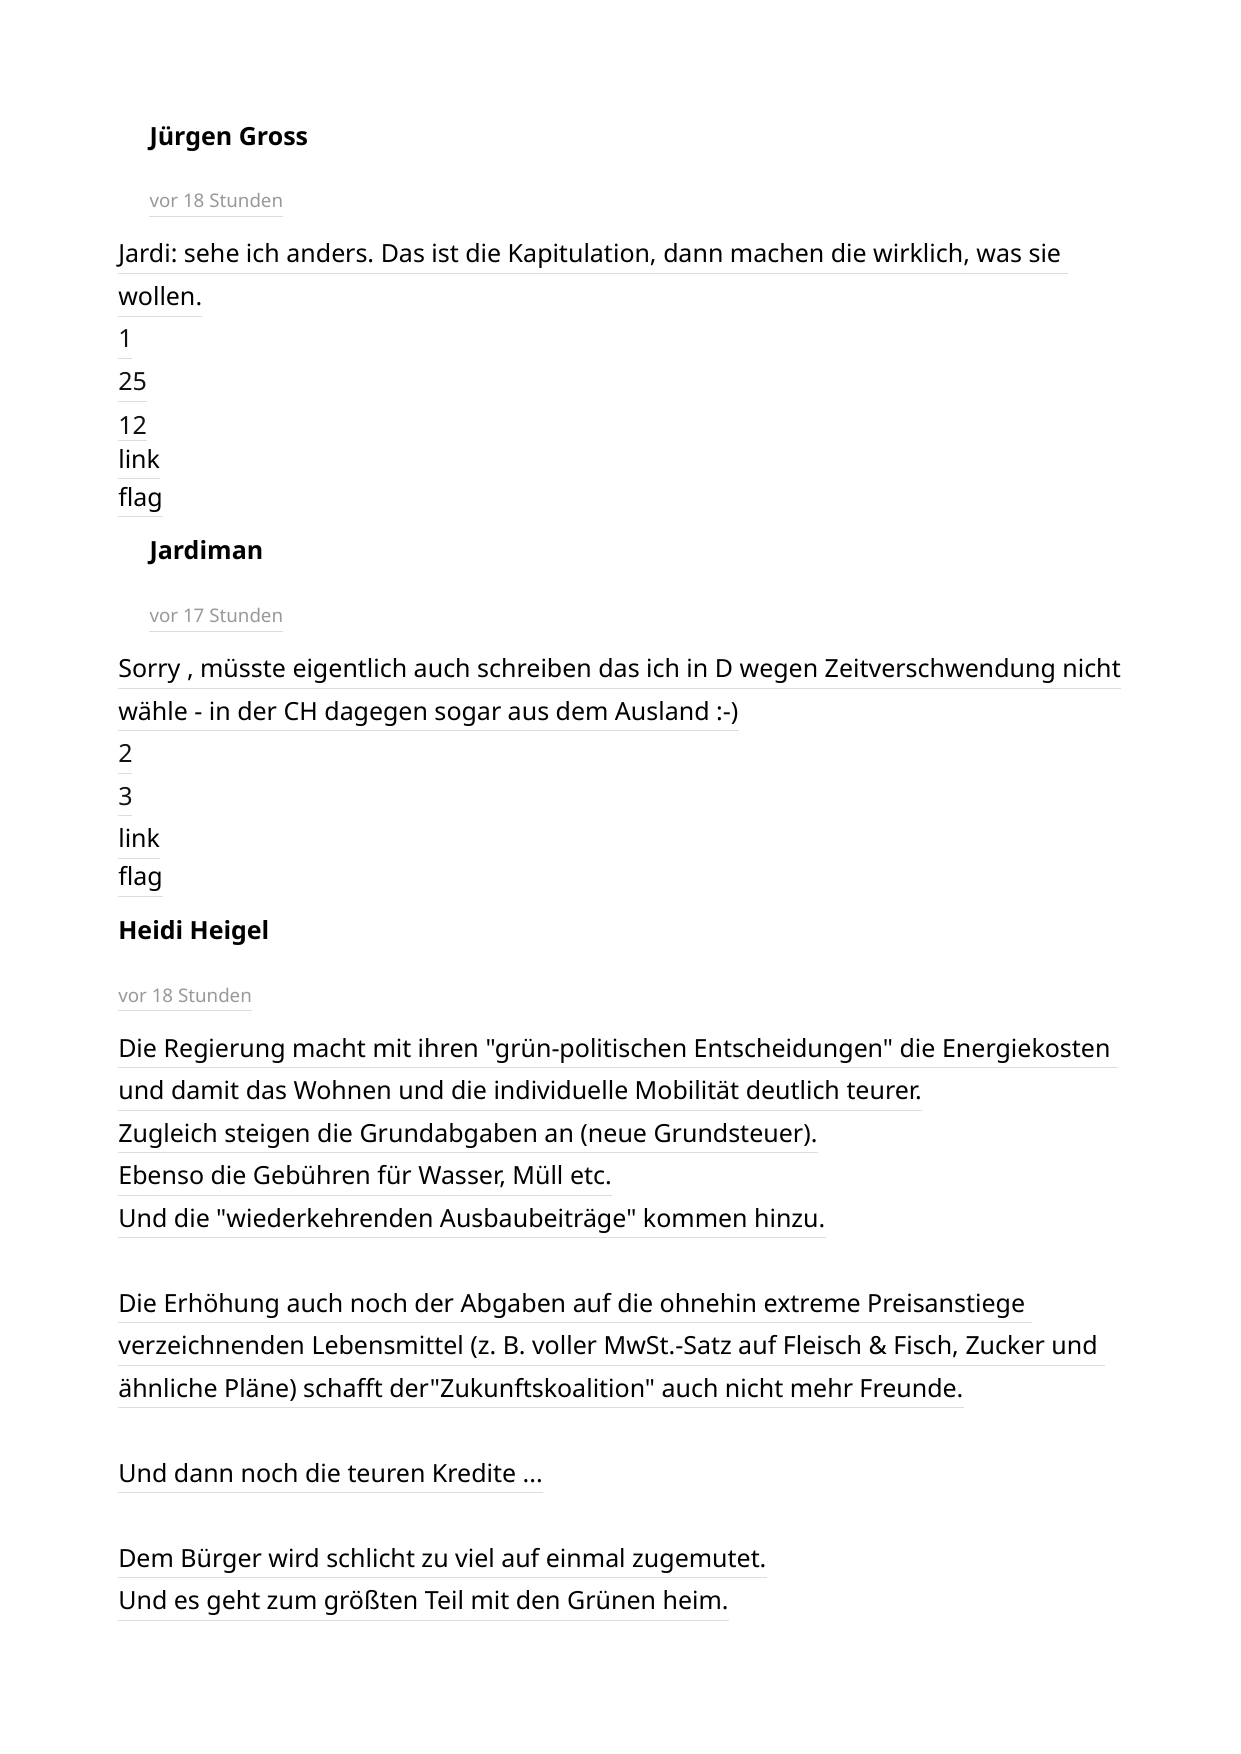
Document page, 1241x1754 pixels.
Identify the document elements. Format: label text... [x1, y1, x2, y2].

text Die Regierung macht mit ihren "grün-politischen Entscheidungen" die Energiekosten und damit das Wohnen und die individuelle Mobilität deutlich teurer. Zugleich steigen die Grundabgaben an (neue Grundsteuer). Ebenso die Gebühren für Wasser, Müll etc. Und die "wiederkehrenden Ausbaubeiträge" kommen hinzu. Die Erhöhung auch noch der Abgaben auf die ohnehin extreme Preisanstiege verzeichnenden Lebensmittel (z. B. voller MwSt.-Satz auf Fleisch & Fisch, Zucker und ähnliche Pläne) schafft der"Zukunftskoalition" auch nicht mehr Freunde. Und dann noch die teuren Kredite ... Dem Bürger wird schlicht zu viel auf einmal zugemutet. Und es geht zum größten Teil mit den Grünen heim. [118, 1031, 1122, 1621]
text Sorry , müsste eigentlich auch schreiben das ich in D wegen Zeitverschwendung nicht [118, 651, 1122, 688]
text vor 18 Stunden [149, 187, 1117, 217]
text 2 [118, 736, 1122, 774]
text Jardiman [149, 533, 1122, 567]
text 1 [118, 321, 1122, 359]
text 25 [118, 363, 1122, 402]
text 12 [118, 406, 1122, 441]
text Jardi: sehe ich anders. Das ist die Kapitulation, dann machen die wirklich, was sie wollen. [118, 236, 1122, 317]
text vor 17 Stunden [149, 602, 1117, 632]
text link [118, 821, 1122, 859]
text link [118, 441, 1122, 479]
text wähle - in der CH dagegen sogar aus dem Ausland :-) [118, 689, 1122, 731]
text flag [118, 479, 1122, 517]
text Jürgen Gross [149, 118, 1122, 152]
text vor 18 Stunden [118, 982, 1117, 1011]
text 3 [118, 778, 1122, 816]
text flag [118, 859, 1122, 897]
text Heidi Heigel [118, 913, 1122, 947]
